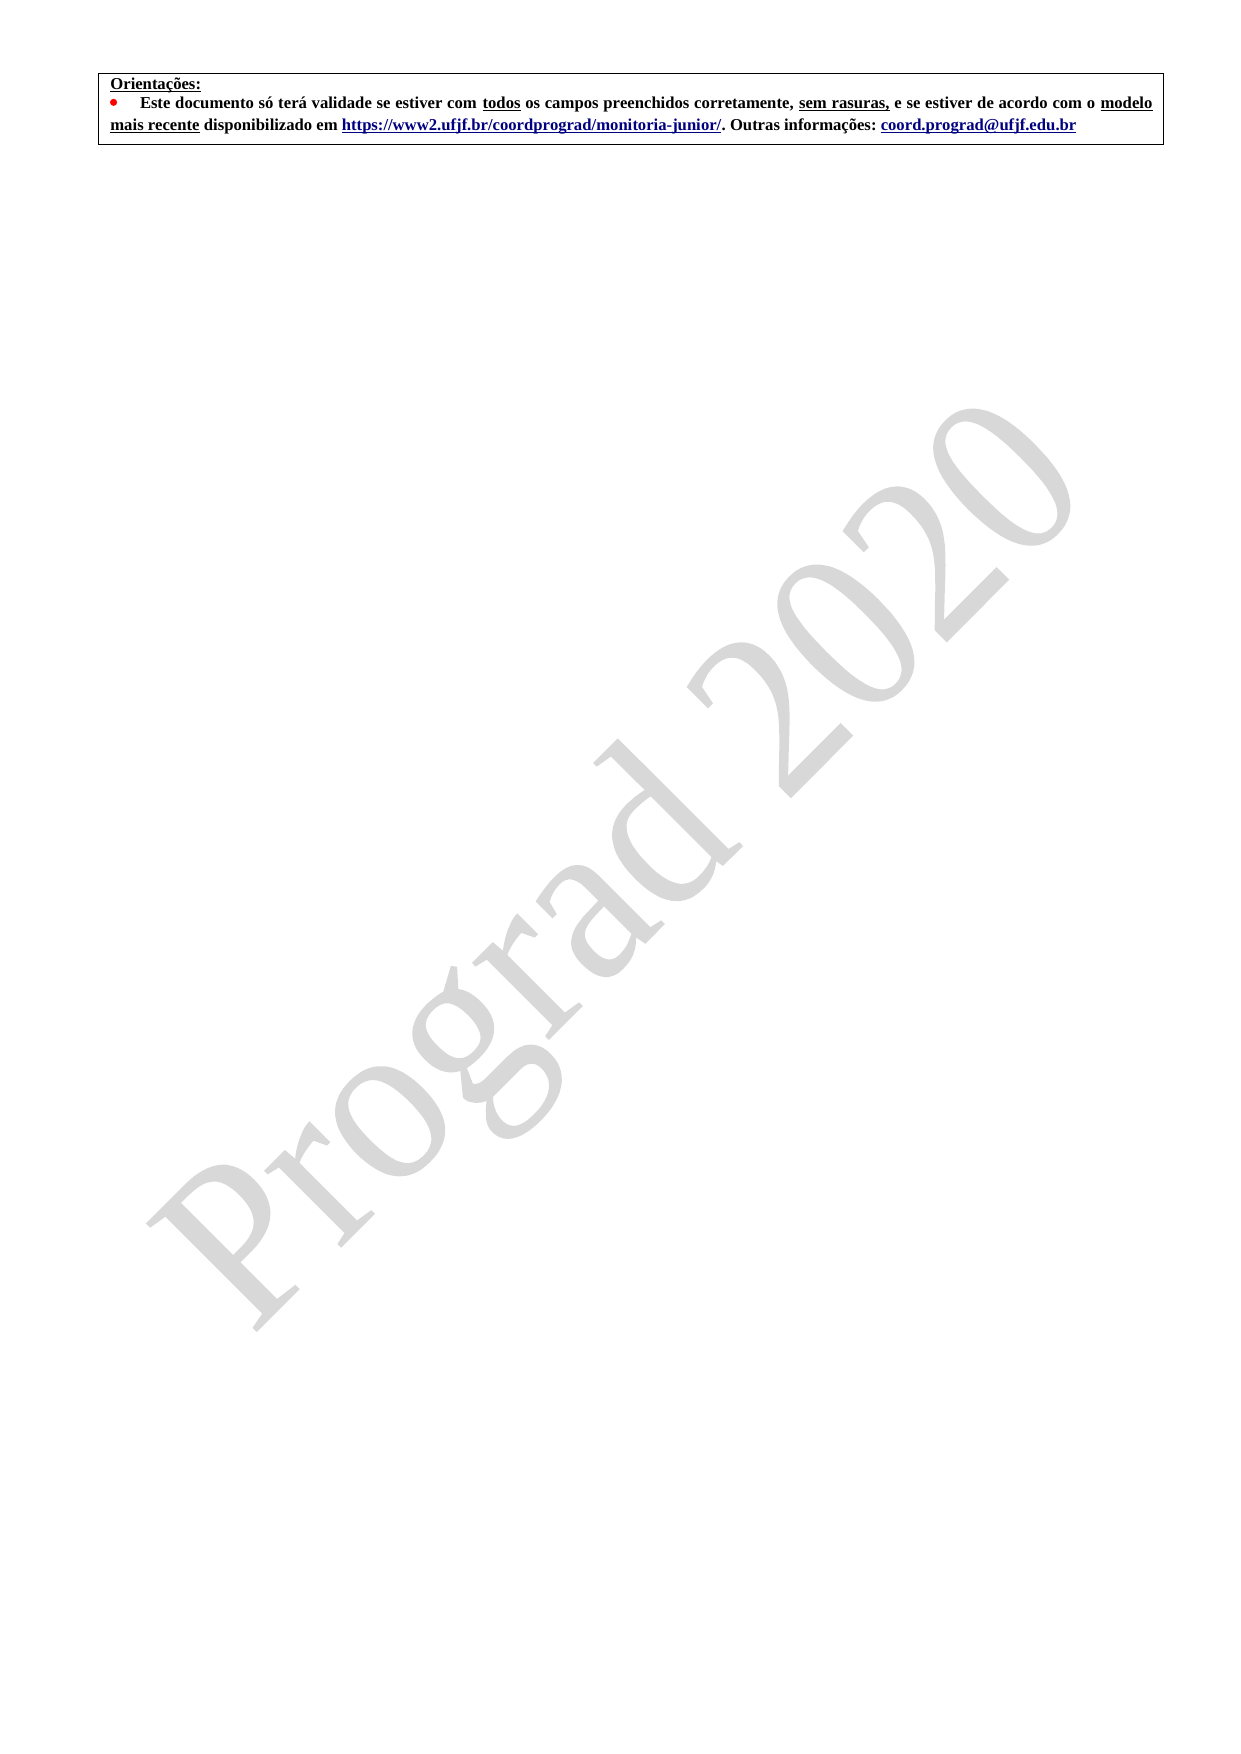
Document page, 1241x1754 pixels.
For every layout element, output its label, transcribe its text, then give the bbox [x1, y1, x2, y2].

table_header Orientações: Este documento só terá validade se estiver com todos os campos preenchidos corretamente, sem rasuras, e se estiver de acordo com o modelo mais recente disponibilizado em https://www2.ufjf.br/coordprograd/monitoria-junior/. Outras informações: coord.prograd@ufjf.edu.br [99, 74, 1163, 144]
